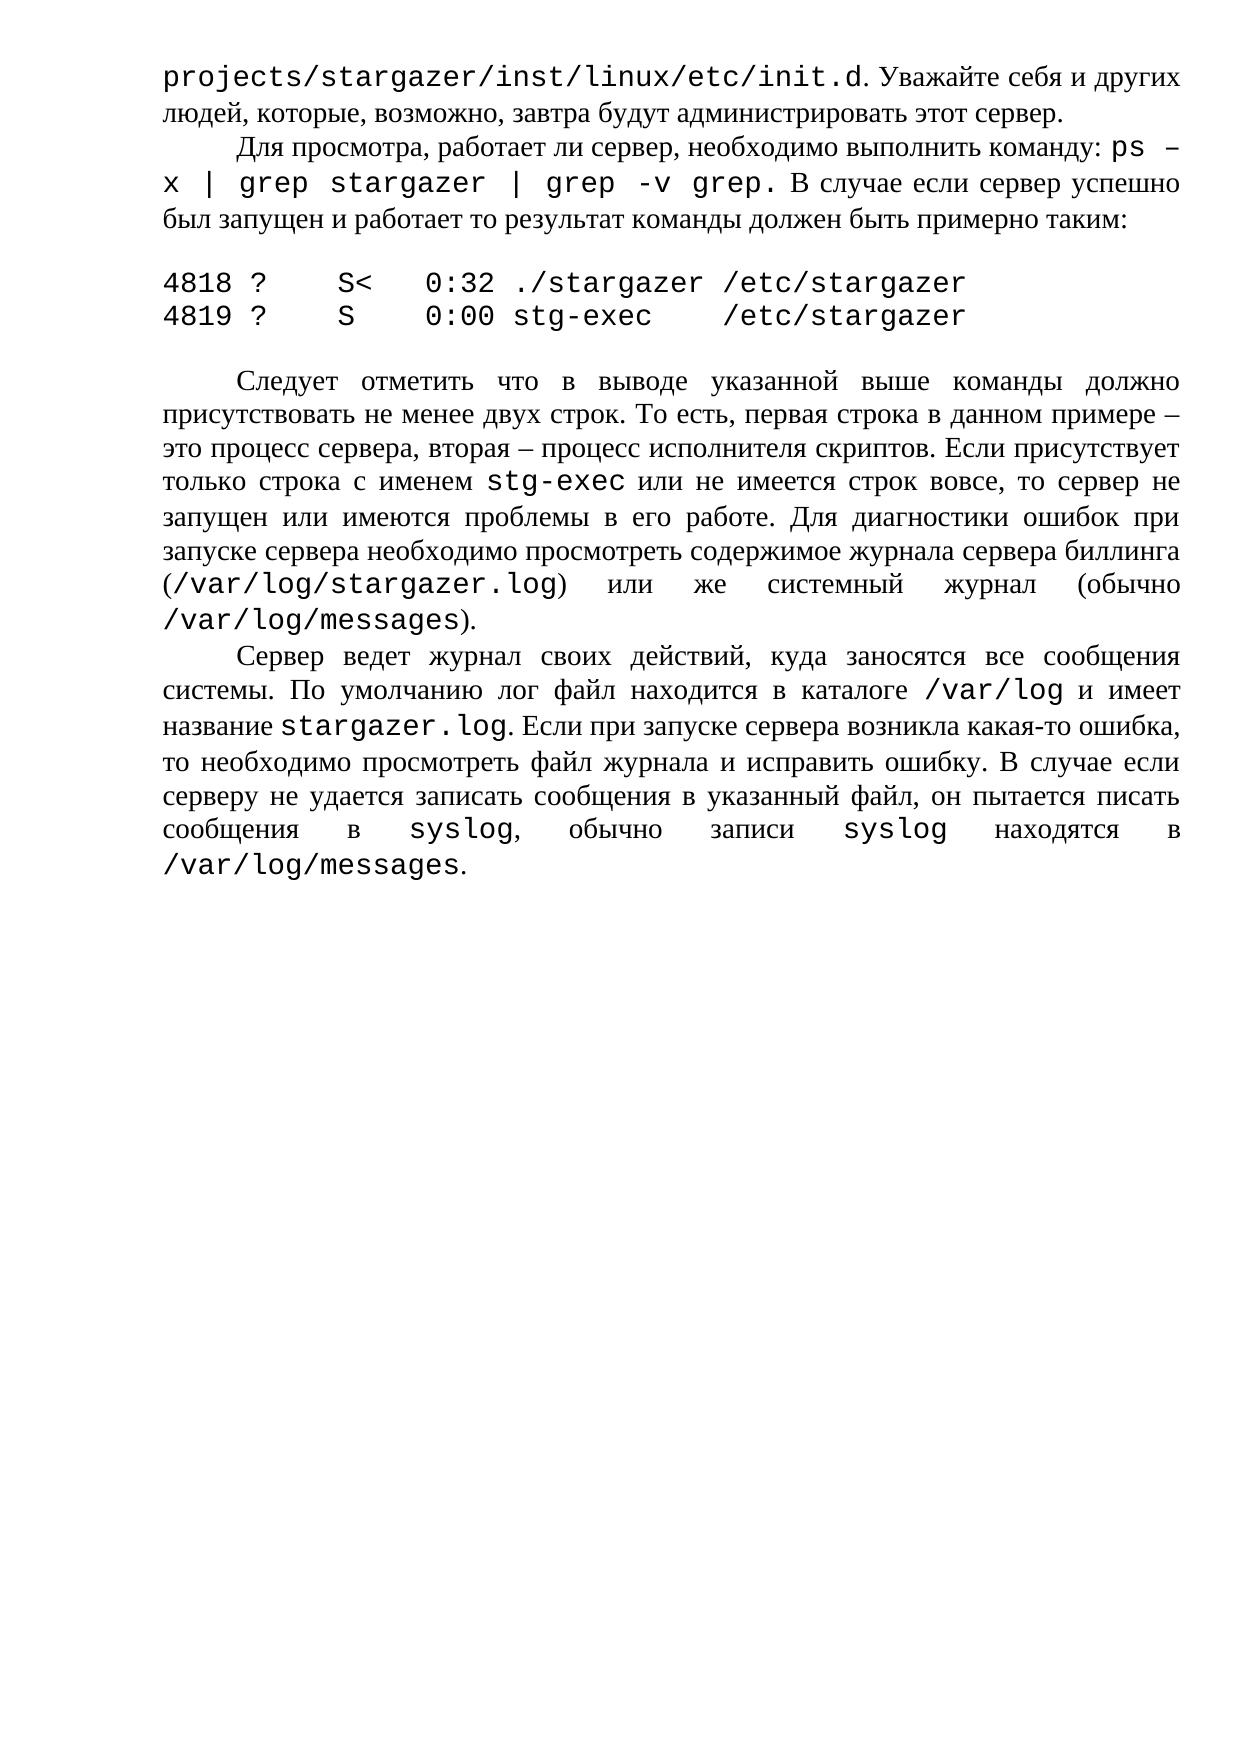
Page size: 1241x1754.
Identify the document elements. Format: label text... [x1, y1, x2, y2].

text 4819 ? S 0:00 stg-exec /etc/stargazer [162, 301, 1181, 334]
text Следует отметить что в выводе указанной выше команды должно присутствовать не менее двух строк. То есть, первая строка в данном примере – это процесс сервера, вторая – процесс исполнителя скриптов. Если присутствует только строка с именем stg-exec или не имеется строк вовсе, то сервер не запущен или имеются проблемы в его работе. Для диагностики ошибок при запуске сервера необходимо просмотреть содержимое журнала сервера биллинга (/var/log/stargazer.log) или же системный журнал (обычно /var/log/messages). [162, 363, 1181, 638]
text projects/stargazer/inst/linux/etc/init.d. Уважайте себя и других людей, которые, возможно, завтра будут администрировать этот сервер. [162, 59, 1181, 129]
text Сервер ведет журнал своих действий, куда заносятся все сообщения системы. По умолчанию лог файл находится в каталоге /var/log и имеет название stargazer.log. Если при запуске сервера возникла какая-то ошибка, то необходимо просмотреть файл журнала и исправить ошибку. В случае если серверу не удается записать сообщения в указанный файл, он пытается писать сообщения в syslog, обычно записи syslog находятся в /var/log/messages. [162, 638, 1181, 883]
text 4818 ? S< 0:32 ./stargazer /etc/stargazer [162, 268, 1181, 301]
text Для просмотра, работает ли сервер, необходимо выполнить команду: ps –x | grep stargazer | grep -v grep. В случае если сервер успешно был запущен и работает то результат команды должен быть примерно таким: [162, 129, 1181, 234]
